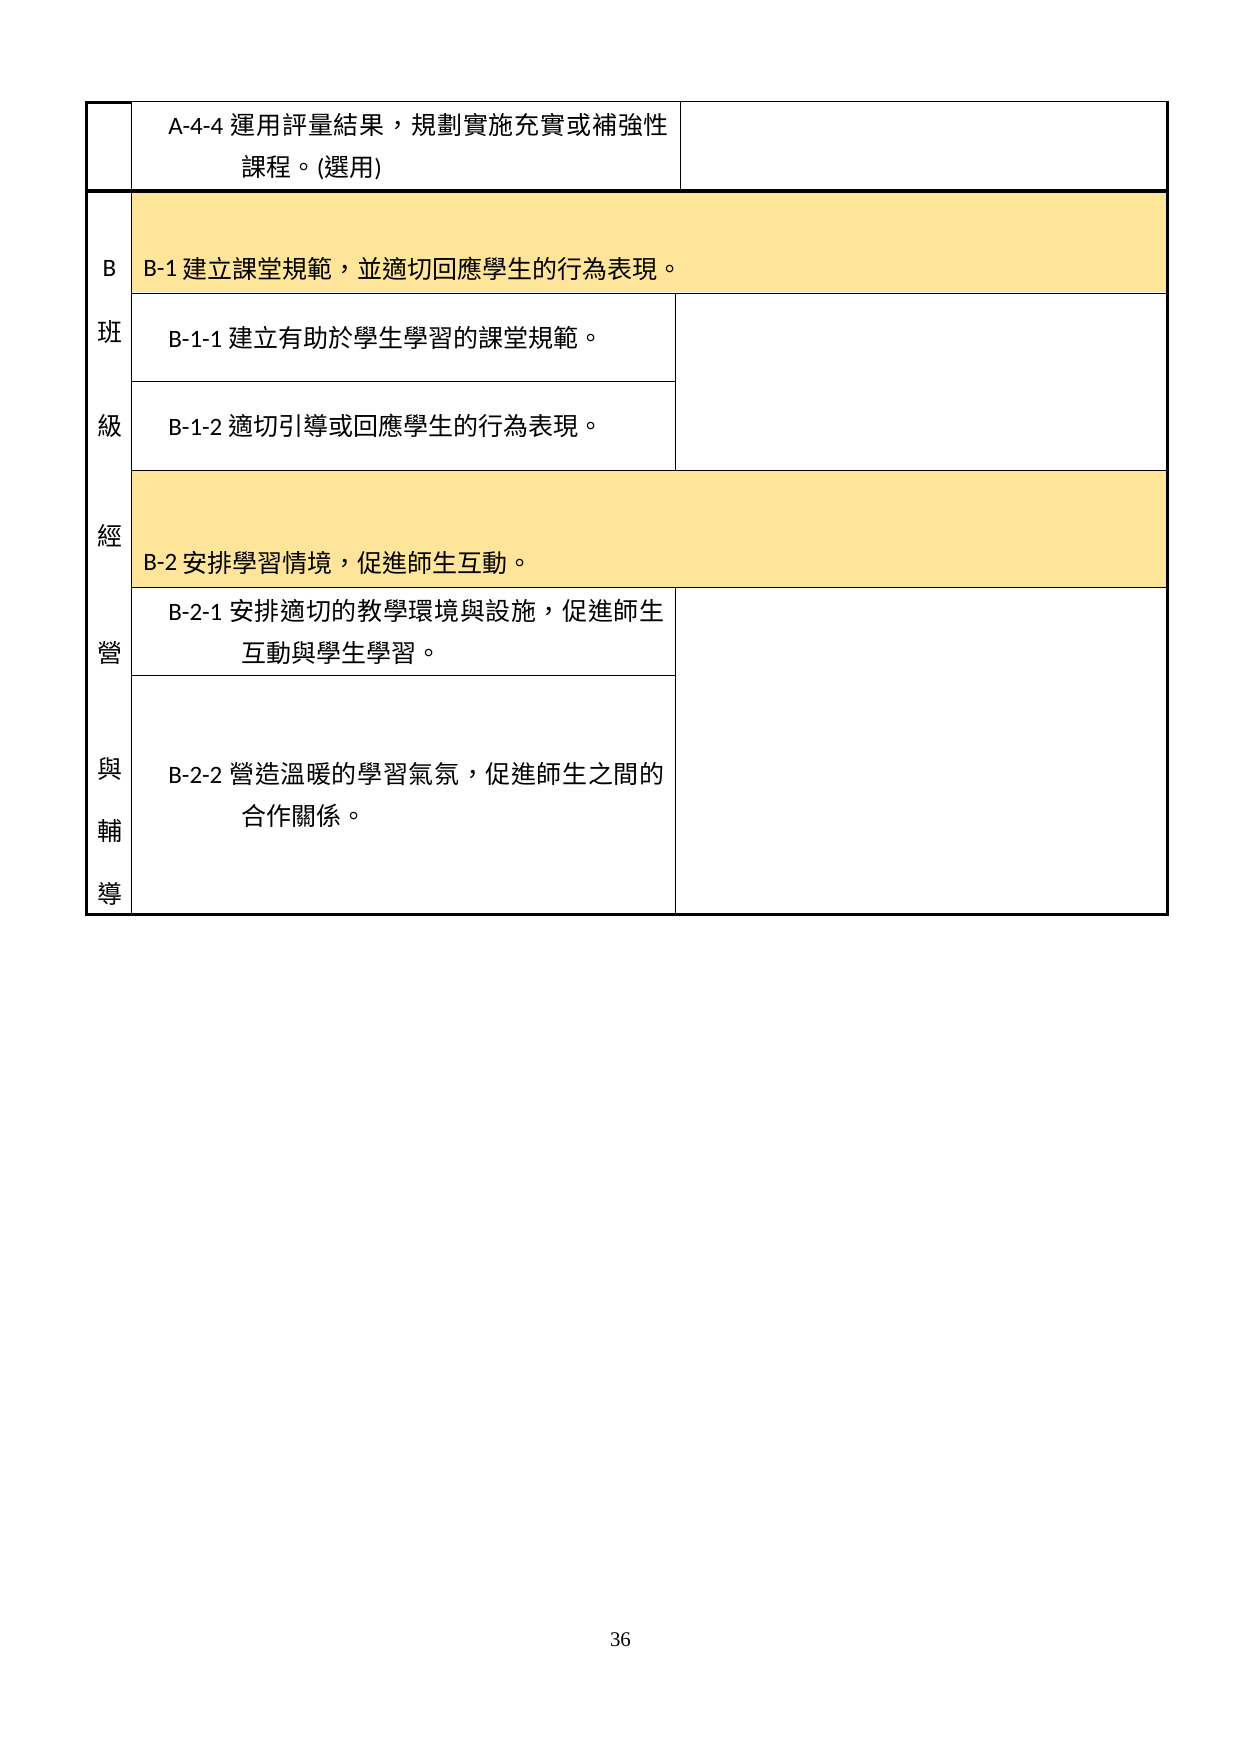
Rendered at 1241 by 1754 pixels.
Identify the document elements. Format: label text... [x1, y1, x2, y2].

table_cell B-2-1 安排適切的教學環境與設施，促進師生互動與學生學習。 [132, 588, 675, 675]
table_cell B-1建立課堂規範，並適切回應學生的行為表現。 [132, 193, 1166, 292]
table_cell A-4-4 運用評量結果，規劃實施充實或補強性課程。(選用) [132, 102, 680, 189]
table_cell B-2安排學習情境，促進師生互動。 [132, 471, 1166, 587]
table_cell [676, 588, 1166, 913]
table_cell B-1-1 建立有助於學生學習的課堂規範。 [132, 294, 675, 381]
table_cell [676, 294, 1166, 469]
table_cell [88, 104, 131, 189]
table_cell [681, 102, 1166, 189]
table_cell B 班 級 經 營 與 輔 導 [88, 193, 131, 913]
table_cell B-1-2 適切引導或回應學生的行為表現。 [132, 382, 675, 469]
table_cell B-2-2 營造溫暖的學習氣氛，促進師生之間的合作關係。 [132, 676, 675, 913]
